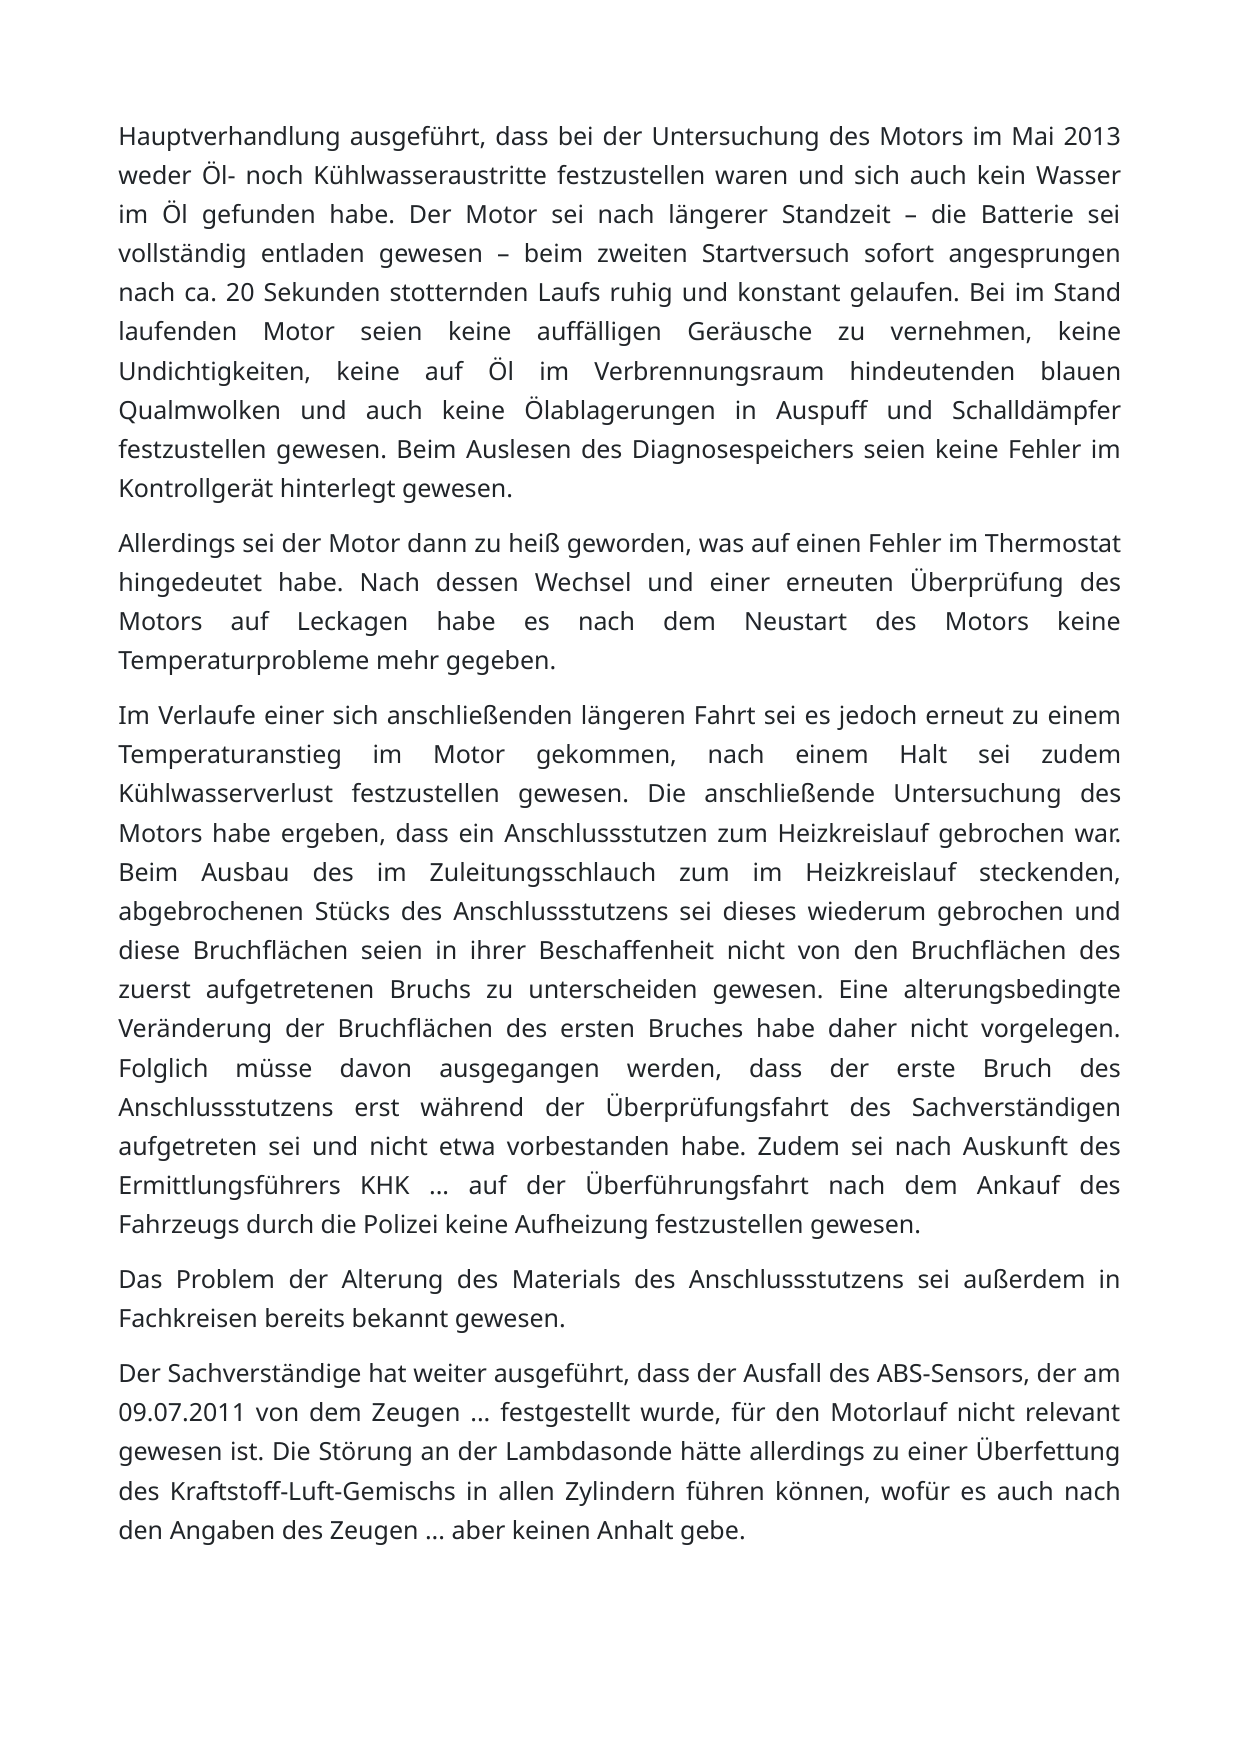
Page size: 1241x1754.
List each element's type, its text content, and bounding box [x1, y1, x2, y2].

text Das Problem der Alterung des Materials des Anschlussstutzens sei außerdem in Fachkreisen bereits bekannt gewesen. [118, 1262, 1122, 1335]
text Der Sachverständige hat weiter ausgeführt, dass der Ausfall des ABS-Sensors, der am 09.07.2011 von dem Zeugen ... festgestellt wurde, für den Motorlauf nicht relevant gewesen ist. Die Störung an der Lambdasonde hätte allerdings zu einer Überfettung des Kraftstoff-Luft-Gemischs in allen Zylindern führen können, wofür es auch nach den Angaben des Zeugen ... aber keinen Anhalt gebe. [118, 1356, 1122, 1546]
text Allerdings sei der Motor dann zu heiß geworden, was auf einen Fehler im Thermostat hingedeutet habe. Nach dessen Wechsel und einer erneuten Überprüfung des Motors auf Leckagen habe es nach dem Neustart des Motors keine Temperaturprobleme mehr gegeben. [118, 525, 1122, 677]
text Hauptverhandlung ausgeführt, dass bei der Untersuchung des Motors im Mai 2013 weder Öl- noch Kühlwasseraustritte festzustellen waren und sich auch kein Wasser im Öl gefunden habe. Der Motor sei nach längerer Standzeit – die Batterie sei vollständig entladen gewesen – beim zweiten Startversuch sofort angesprungen nach ca. 20 Sekunden stotternden Laufs ruhig und konstant gelaufen. Bei im Stand laufenden Motor seien keine auffälligen Geräusche zu vernehmen, keine Undichtigkeiten, keine auf Öl im Verbrennungsraum hindeutenden blauen Qualmwolken und auch keine Ölablagerungen in Auspuff und Schalldämpfer festzustellen gewesen. Beim Auslesen des Diagnosespeichers seien keine Fehler im Kontrollgerät hinterlegt gewesen. [118, 118, 1122, 505]
text Im Verlaufe einer sich anschließenden längeren Fahrt sei es jedoch erneut zu einem Temperaturanstieg im Motor gekommen, nach einem Halt sei zudem Kühlwasserverlust festzustellen gewesen. Die anschließende Untersuchung des Motors habe ergeben, dass ein Anschlussstutzen zum Heizkreislauf gebrochen war. Beim Ausbau des im Zuleitungsschlauch zum im Heizkreislauf steckenden, abgebrochenen Stücks des Anschlussstutzens sei dieses wiederum gebrochen und diese Bruchflächen seien in ihrer Beschaffenheit nicht von den Bruchflächen des zuerst aufgetretenen Bruchs zu unterscheiden gewesen. Eine alterungsbedingte Veränderung der Bruchflächen des ersten Bruches habe daher nicht vorgelegen. Folglich müsse davon ausgegangen werden, dass der erste Bruch des Anschlussstutzens erst während der Überprüfungsfahrt des Sachverständigen aufgetreten sei und nicht etwa vorbestanden habe. Zudem sei nach Auskunft des Ermittlungsführers KHK ... auf der Überführungsfahrt nach dem Ankauf des Fahrzeugs durch die Polizei keine Aufheizung festzustellen gewesen. [118, 698, 1122, 1241]
